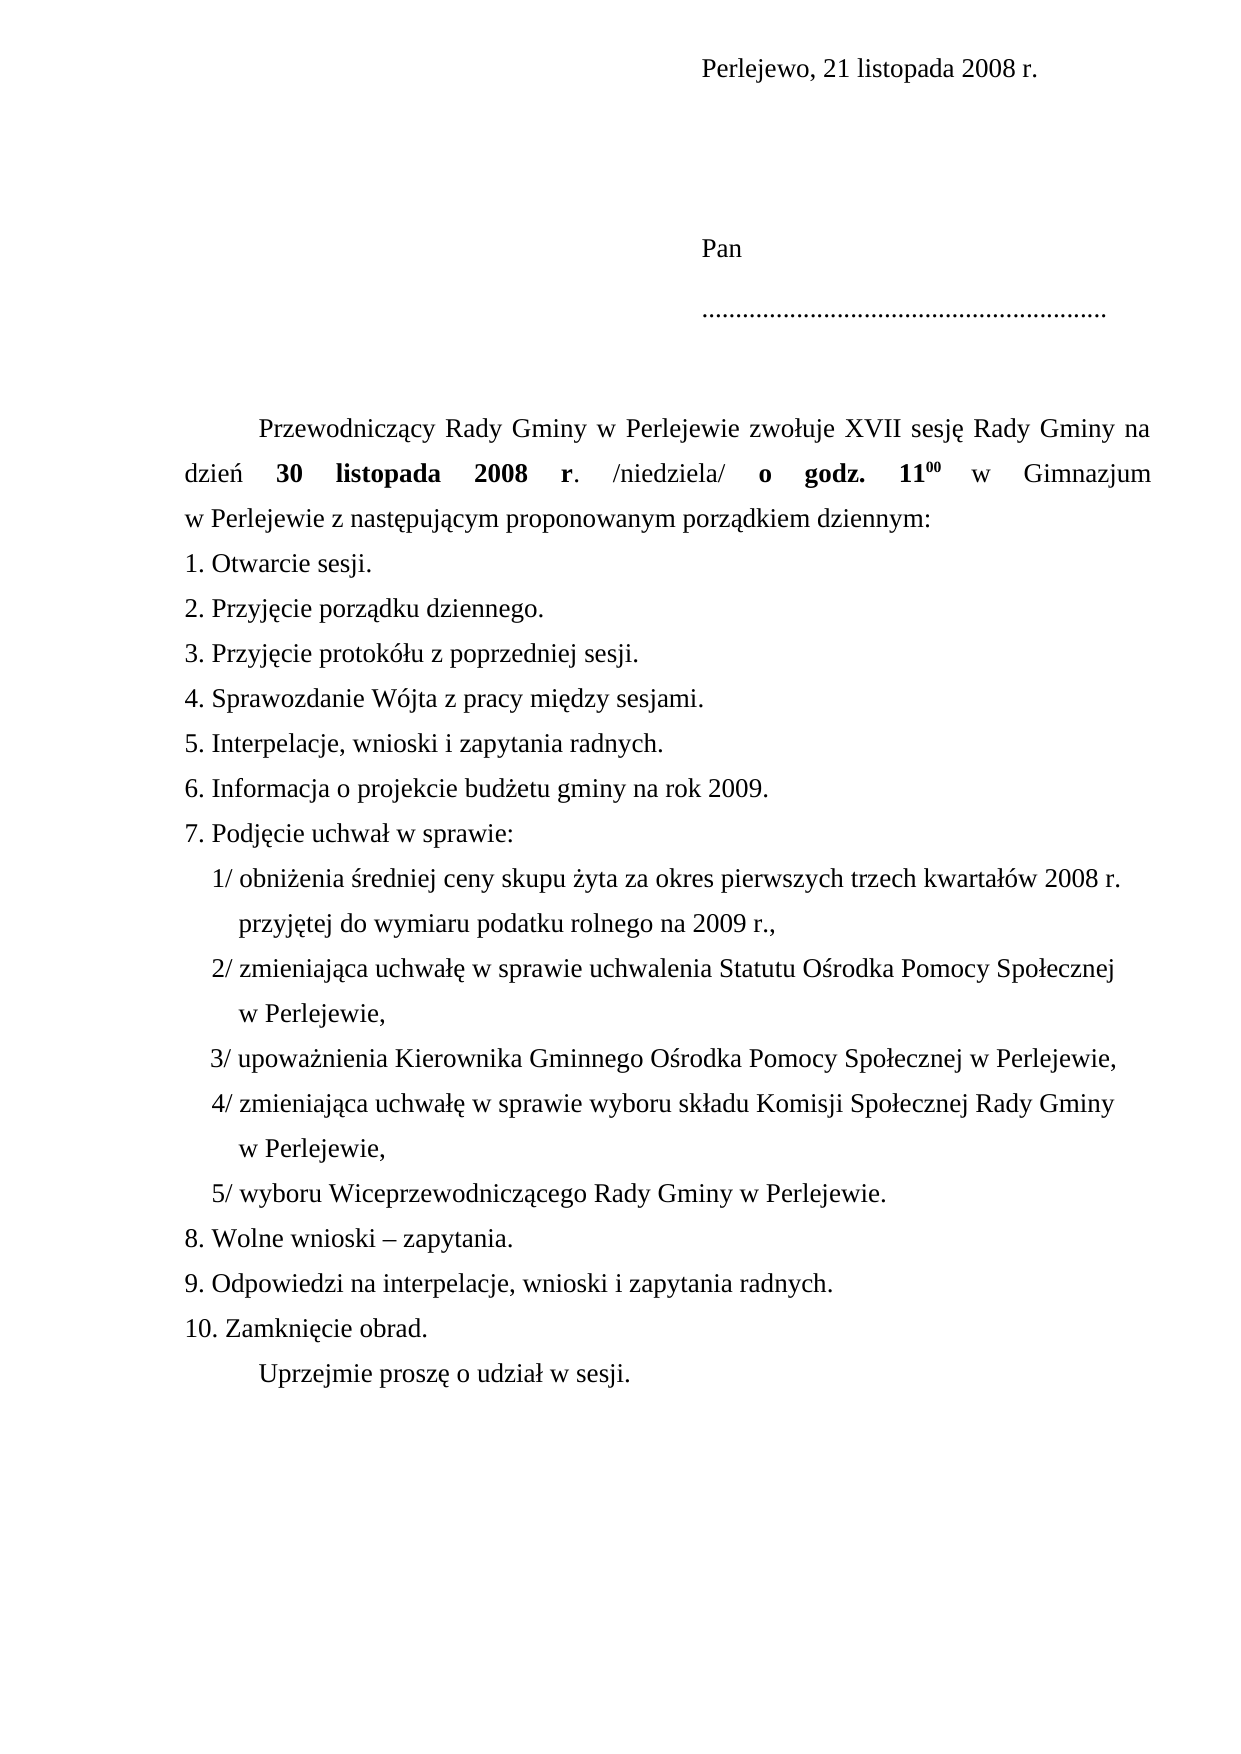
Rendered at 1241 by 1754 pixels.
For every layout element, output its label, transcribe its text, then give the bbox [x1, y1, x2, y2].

text 3. Przyjęcie protokółu z poprzedniej sesji. [184, 638, 1152, 668]
text 4. Sprawozdanie Wójta z pracy między sesjami. [184, 683, 1152, 713]
text 5/ wyboru Wiceprzewodniczącego Rady Gminy w Perlejewie. [184, 1178, 1152, 1208]
text 1. Otwarcie sesji. [184, 548, 1152, 578]
text 4/ zmieniająca uchwałę w sprawie wyboru składu Komisji Społecznej Rady Gminy w Perlejewie, [184, 1088, 1152, 1163]
text 5. Interpelacje, wnioski i zapytania radnych. [184, 728, 1152, 758]
text 8. Wolne wnioski – zapytania. [184, 1223, 1152, 1253]
text 10. Zamknięcie obrad. [184, 1313, 1152, 1343]
text 9. Odpowiedzi na interpelacje, wnioski i zapytania radnych. [184, 1268, 1152, 1298]
text 7. Podjęcie uchwał w sprawie: [184, 818, 1152, 848]
text 6. Informacja o projekcie budżetu gminy na rok 2009. [184, 773, 1152, 803]
text 2/ zmieniająca uchwałę w sprawie uchwalenia Statutu Ośrodka Pomocy Społecznej w Perlejewie, [184, 953, 1152, 1028]
text Przewodniczący Rady Gminy w Perlejewie zwołuje XVII sesję Rady Gminy na dzień 30 listopada 2008 r. /niedziela/ o godz. 1100 w Gimnazjum w Perlejewie z następującym proponowanym porządkiem dziennym: [184, 413, 1152, 533]
text ............................................................ [184, 293, 1152, 323]
text 3/ upoważnienia Kierownika Gminnego Ośrodka Pomocy Społecznej w Perlejewie, [183, 1043, 1152, 1073]
text Pan [184, 233, 1152, 263]
text 1/ obniżenia średniej ceny skupu żyta za okres pierwszych trzech kwartałów 2008 r. [184, 863, 1152, 893]
text Uprzejmie proszę o udział w sesji. [184, 1358, 1152, 1388]
text Perlejewo, 21 listopada 2008 r. [184, 53, 1152, 83]
text przyjętej do wymiaru podatku rolnego na 2009 r., [184, 908, 1152, 938]
text 2. Przyjęcie porządku dziennego. [184, 593, 1152, 623]
